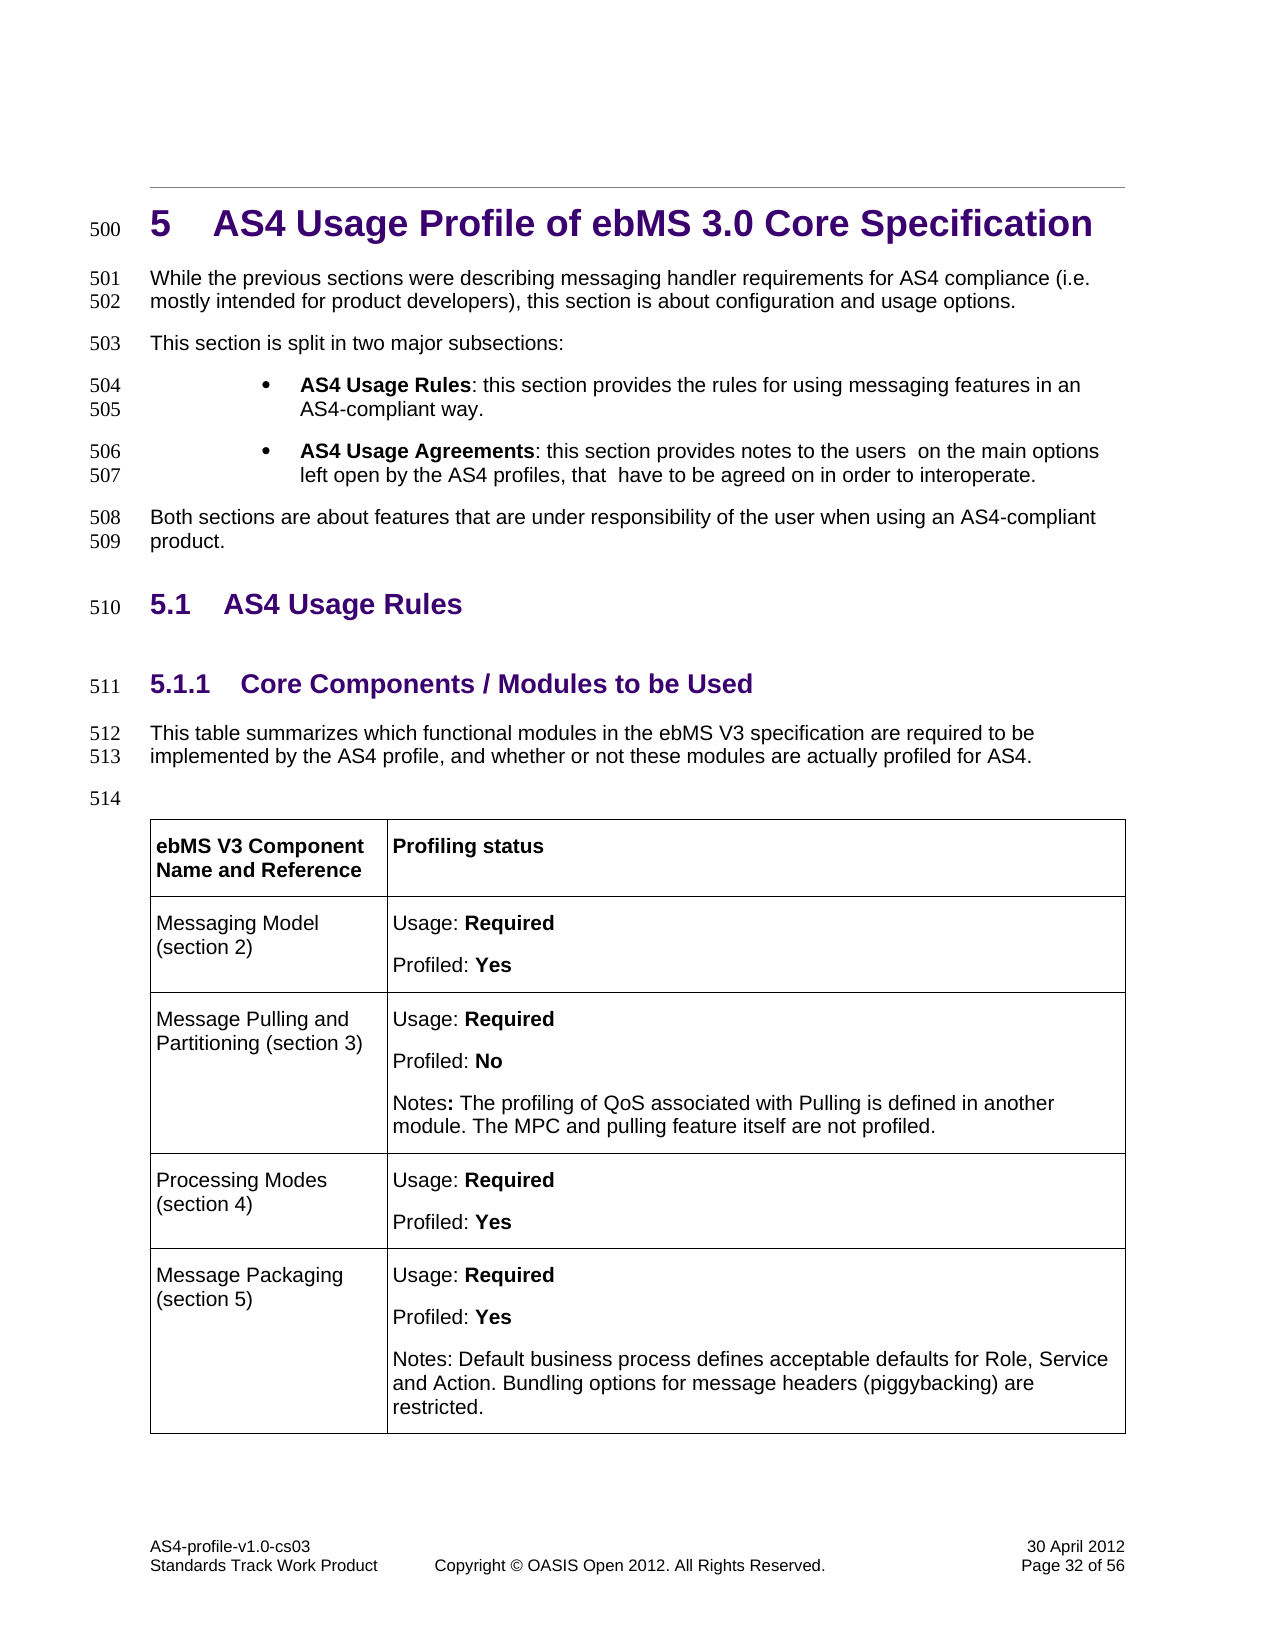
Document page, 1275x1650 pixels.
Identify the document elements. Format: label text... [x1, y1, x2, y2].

text Both sections are about features that are under responsibility of the user when using an AS4-compliant product. [150, 505, 1125, 553]
table_header ebMS V3 Component Name and Reference [151, 820, 387, 896]
subtitle AS4 Usage Rules [150, 587, 1125, 620]
table_cell Processing Modes (section 4) [151, 1154, 387, 1248]
subtitle Core Components / Modules to be Used [150, 668, 1125, 699]
table_cell Message Pulling and Partitioning (section 3) [151, 993, 387, 1153]
table_header Profiling status [388, 820, 1125, 896]
table_cell Usage: Required Profiled: Yes [388, 1154, 1125, 1248]
subtitle AS4 Usage Profile of ebMS 3.0 Core Specification [150, 188, 1125, 244]
table_cell Usage: Required Profiled: Yes [388, 897, 1125, 992]
text While the previous sections were describing messaging handler requirements for AS4 compliance (i.e. mostly intended for product developers), this section is about configuration and usage options. [150, 265, 1125, 313]
table_cell Usage: Required Profiled: No Notes: The profiling of QoS associated with Pulling is defined in another module. The MPC and pulling feature itself are not profiled. [388, 993, 1125, 1153]
table_cell Messaging Model (section 2) [151, 897, 387, 992]
text This section is split in two major subsections: [150, 331, 1125, 355]
table_cell Usage: Required Profiled: Yes Notes: Default business process defines acceptable defaults for Role, Service and Action. Bundling options for message headers (piggybacking) are restricted. [388, 1249, 1125, 1433]
list AS4 Usage Rules: this section provides the rules for using messaging features in an AS4-compliant way. [262, 373, 1125, 421]
list AS4 Usage Agreements: this section provides notes to the users on the main options left open by the AS4 profiles, that have to be agreed on in order to interoperate. [262, 439, 1125, 487]
text This table summarizes which functional modules in the ebMS V3 specification are required to be implemented by the AS4 profile, and whether or not these modules are actually profiled for AS4. [150, 720, 1125, 768]
table_cell Message Packaging (section 5) [151, 1249, 387, 1433]
